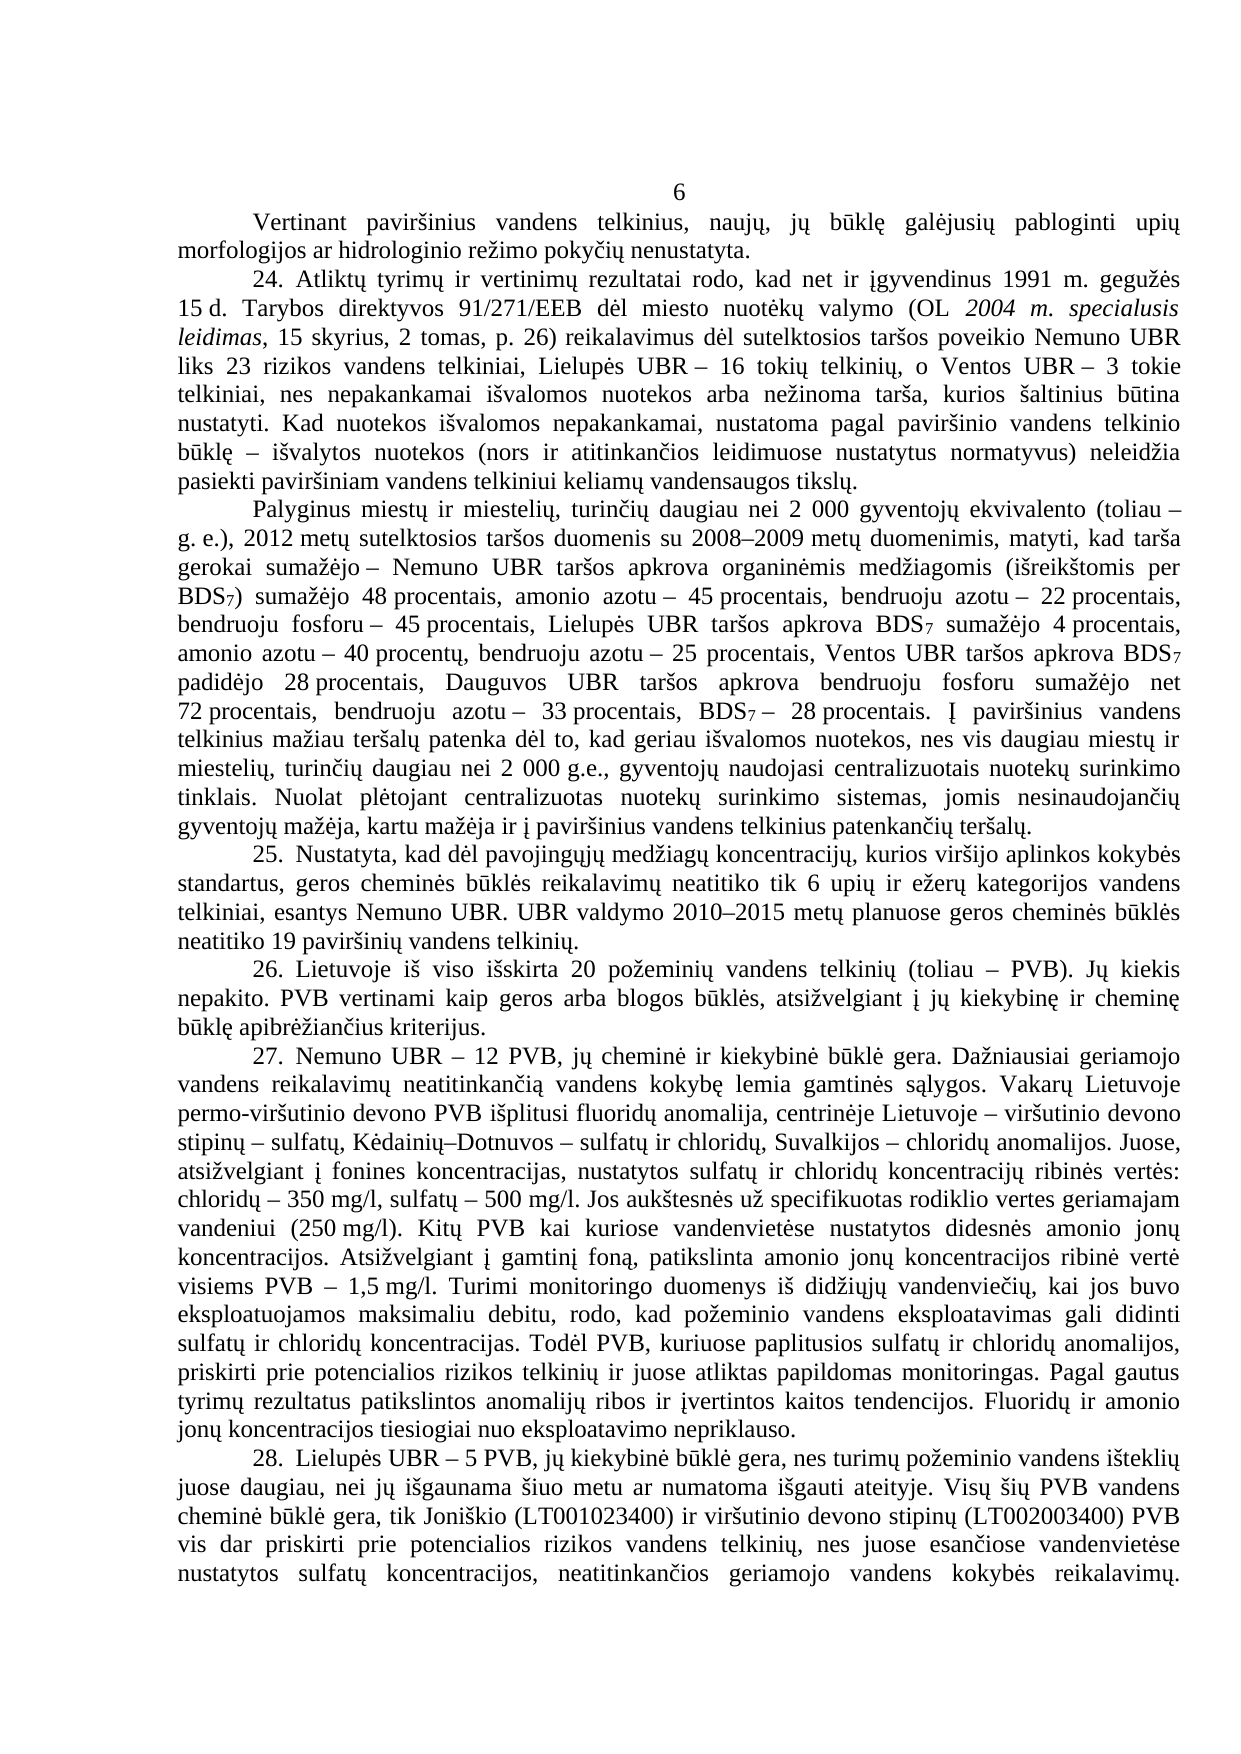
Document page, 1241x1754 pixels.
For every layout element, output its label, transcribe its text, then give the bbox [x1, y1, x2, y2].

text Vertinant paviršinius vandens telkinius, naujų, jų būklę galėjusių pabloginti upių morfologijos ar hidrologinio režimo pokyčių nenustatyta. [177, 207, 1181, 264]
text 24. Atliktų tyrimų ir vertinimų rezultatai rodo, kad net ir įgyvendinus 1991 m. gegužės 15 d. Tarybos direktyvos 91/271/EEB dėl miesto nuotėkų valymo (OL 2004 m. specialusis leidimas, 15 skyrius, 2 tomas, p. 26) reikalavimus dėl sutelktosios taršos poveikio Nemuno UBR liks 23 rizikos vandens telkiniai, Lielupės UBR – 16 tokių telkinių, o Ventos UBR – 3 tokie telkiniai, nes nepakankamai išvalomos nuotekos arba nežinoma tarša, kurios šaltinius būtina nustatyti. Kad nuotekos išvalomos nepakankamai, nustatoma pagal paviršinio vandens telkinio būklę – išvalytos nuotekos (nors ir atitinkančios leidimuose nustatytus normatyvus) neleidžia pasiekti paviršiniam vandens telkiniui keliamų vandensaugos tikslų. [177, 264, 1181, 494]
text 27. Nemuno UBR – 12 PVB, jų cheminė ir kiekybinė būklė gera. Dažniausiai geriamojo vandens reikalavimų neatitinkančią vandens kokybę lemia gamtinės sąlygos. Vakarų Lietuvoje permo-viršutinio devono PVB išplitusi fluoridų anomalija, centrinėje Lietuvoje – viršutinio devono stipinų – sulfatų, Kėdainių–Dotnuvos – sulfatų ir chloridų, Suvalkijos – chloridų anomalijos. Juose, atsižvelgiant į fonines koncentracijas, nustatytos sulfatų ir chloridų koncentracijų ribinės vertės: chloridų – 350 mg/l, sulfatų – 500 mg/l. Jos aukštesnės už specifikuotas rodiklio vertes geriamajam vandeniui (250 mg/l). Kitų PVB kai kuriose vandenvietėse nustatytos didesnės amonio jonų koncentracijos. Atsižvelgiant į gamtinį foną, patikslinta amonio jonų koncentracijos ribinė vertė visiems PVB – 1,5 mg/l. Turimi monitoringo duomenys iš didžiųjų vandenviečių, kai jos buvo eksploatuojamos maksimaliu debitu, rodo, kad požeminio vandens eksploatavimas gali didinti sulfatų ir chloridų koncentracijas. Todėl PVB, kuriuose paplitusios sulfatų ir chloridų anomalijos, priskirti prie potencialios rizikos telkinių ir juose atliktas papildomas monitoringas. Pagal gautus tyrimų rezultatus patikslintos anomalijų ribos ir įvertintos kaitos tendencijos. Fluoridų ir amonio jonų koncentracijos tiesiogiai nuo eksploatavimo nepriklauso. [177, 1041, 1181, 1443]
text 25. Nustatyta, kad dėl pavojingųjų medžiagų koncentracijų, kurios viršijo aplinkos kokybės standartus, geros cheminės būklės reikalavimų neatitiko tik 6 upių ir ežerų kategorijos vandens telkiniai, esantys Nemuno UBR. UBR valdymo 2010–2015 metų planuose geros cheminės būklės neatitiko 19 paviršinių vandens telkinių. [177, 839, 1181, 954]
text Palyginus miestų ir miestelių, turinčių daugiau nei 2 000 gyventojų ekvivalento (toliau – g. e.), 2012 metų sutelktosios taršos duomenis su 2008–2009 metų duomenimis, matyti, kad tarša gerokai sumažėjo – Nemuno UBR taršos apkrova organinėmis medžiagomis (išreikštomis per BDS7) sumažėjo 48 procentais, amonio azotu – 45 procentais, bendruoju azotu – 22 procentais, bendruoju fosforu – 45 procentais, Lielupės UBR taršos apkrova BDS7 sumažėjo 4 procentais, amonio azotu – 40 procentų, bendruoju azotu – 25 procentais, Ventos UBR taršos apkrova BDS7 padidėjo 28 procentais, Dauguvos UBR taršos apkrova bendruoju fosforu sumažėjo net 72 procentais, bendruoju azotu – 33 procentais, BDS7 – 28 procentais. Į paviršinius vandens telkinius mažiau teršalų patenka dėl to, kad geriau išvalomos nuotekos, nes vis daugiau miestų ir miestelių, turinčių daugiau nei 2 000 g.e., gyventojų naudojasi centralizuotais nuotekų surinkimo tinklais. Nuolat plėtojant centralizuotas nuotekų surinkimo sistemas, jomis nesinaudojančių gyventojų mažėja, kartu mažėja ir į paviršinius vandens telkinius patenkančių teršalų. [177, 494, 1181, 839]
text 26. Lietuvoje iš viso išskirta 20 požeminių vandens telkinių (toliau – PVB). Jų kiekis nepakito. PVB vertinami kaip geros arba blogos būklės, atsižvelgiant į jų kiekybinę ir cheminę būklę apibrėžiančius kriterijus. [177, 954, 1181, 1041]
text 28. Lielupės UBR – 5 PVB, jų kiekybinė būklė gera, nes turimų požeminio vandens išteklių juose daugiau, nei jų išgaunama šiuo metu ar numatoma išgauti ateityje. Visų šių PVB vandens cheminė būklė gera, tik Joniškio (LT001023400) ir viršutinio devono stipinų (LT002003400) PVB vis dar priskirti prie potencialios rizikos vandens telkinių, nes juose esančiose vandenvietėse nustatytos sulfatų koncentracijos, neatitinkančios geriamojo vandens kokybės reikalavimų. [177, 1443, 1181, 1587]
